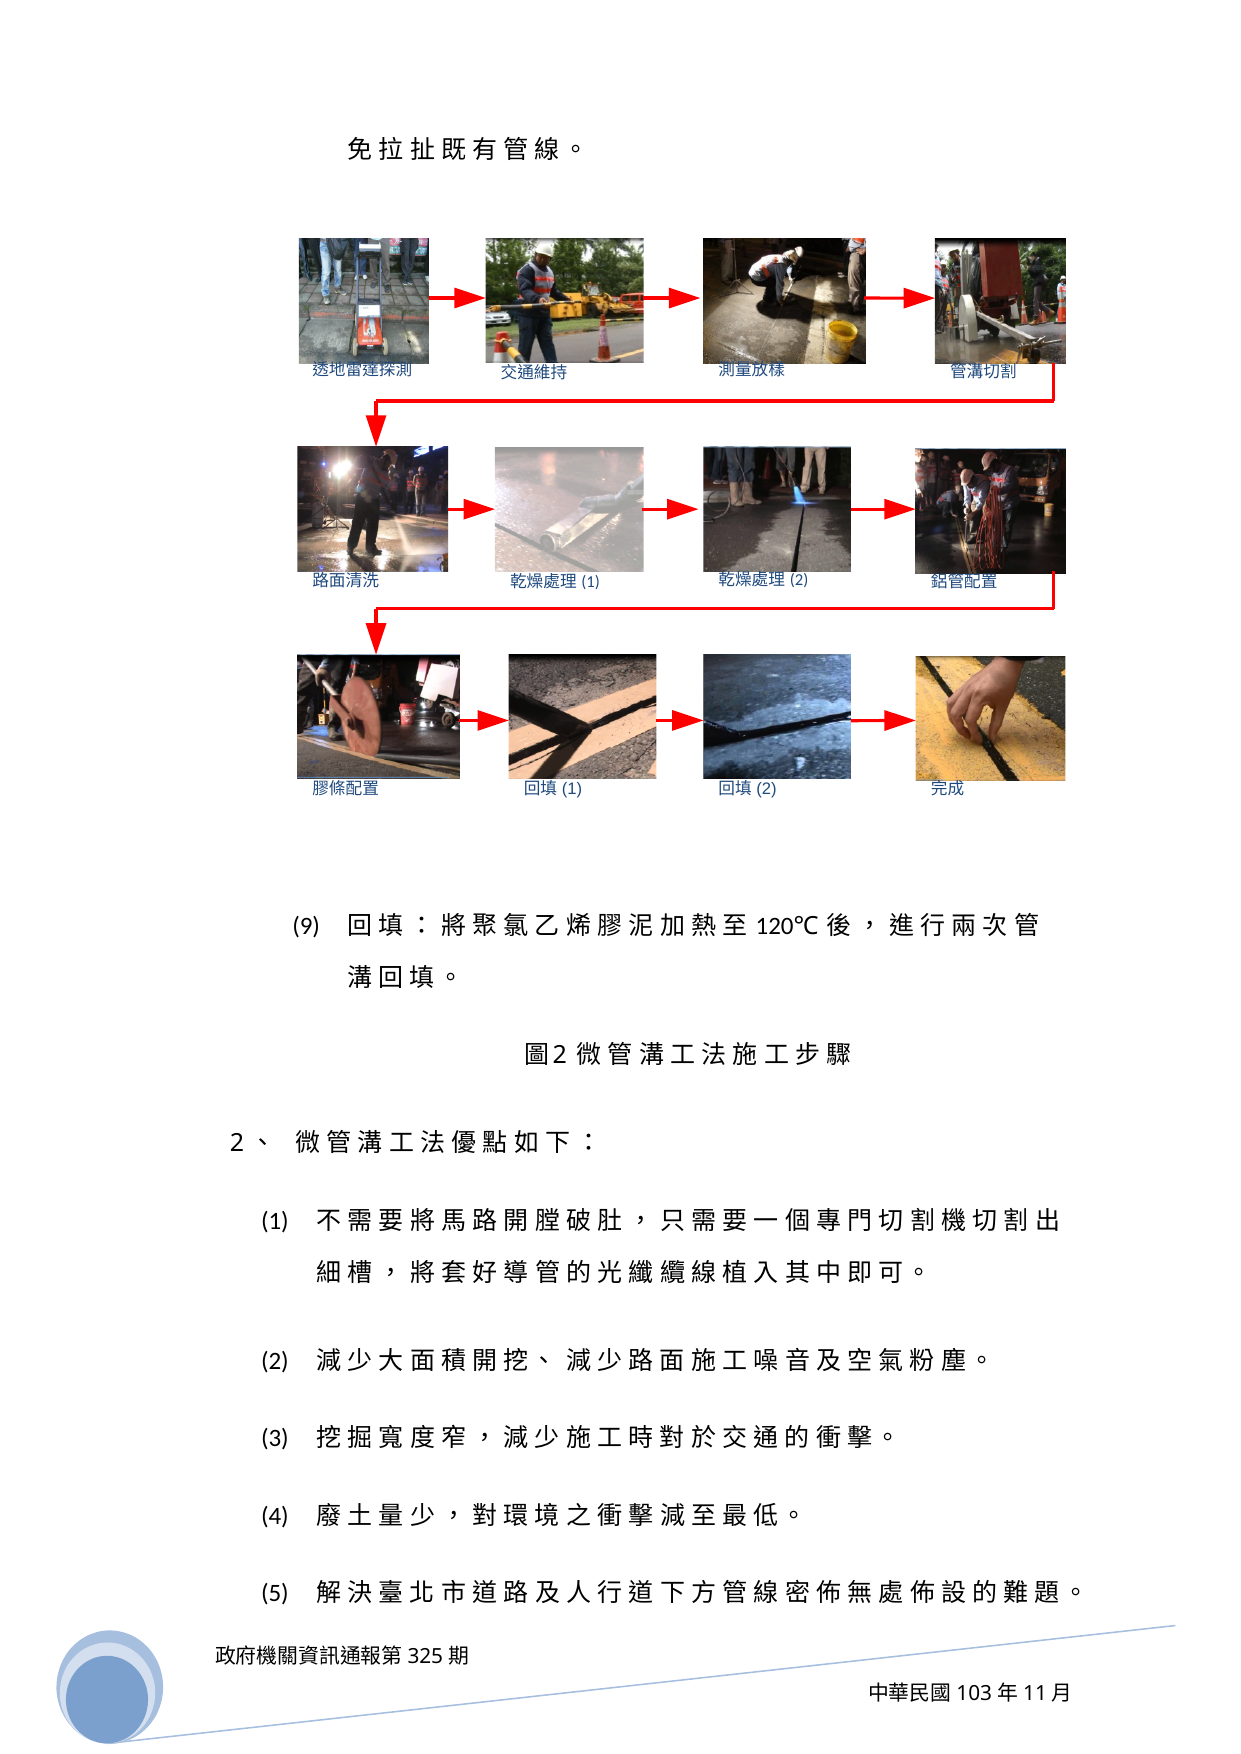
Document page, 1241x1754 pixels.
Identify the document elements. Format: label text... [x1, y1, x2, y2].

list 不需要將馬路開膛破肚，只需要一個專門切割機切割出細槽，將套好導管的光纖纜線植入其中即可。 [256, 1166, 1073, 1291]
list 減少大面積開挖、減少路面施工噪音及空氣粉塵。 [256, 1306, 1073, 1369]
list 廢土量少，對環境之衝擊減至最低。 [256, 1461, 1073, 1524]
list 回填：將聚氯乙烯膠泥加熱至120℃後，進行兩次管溝回填。 [285, 184, 1073, 996]
text 圖2 微管溝工法施工步驟 [289, 1011, 1073, 1074]
list 解決臺北市道路及人行道下方管線密佈無處佈設的難題。 [256, 1539, 1073, 1601]
list 膠條配置：因本市路平專案於路寬超過8公尺道路銑刨重鋪之厚度為10公分，為了避免傷及微管溝之管線，以耐熱膠條加以阻隔，以便在刨除10公分之同時，避免拉扯既有管線。 [285, 106, 1073, 169]
list 挖掘寬度窄，減少施工時對於交通的衝擊。 [256, 1384, 1073, 1446]
list 微管溝工法優點如下： [226, 1089, 1073, 1151]
